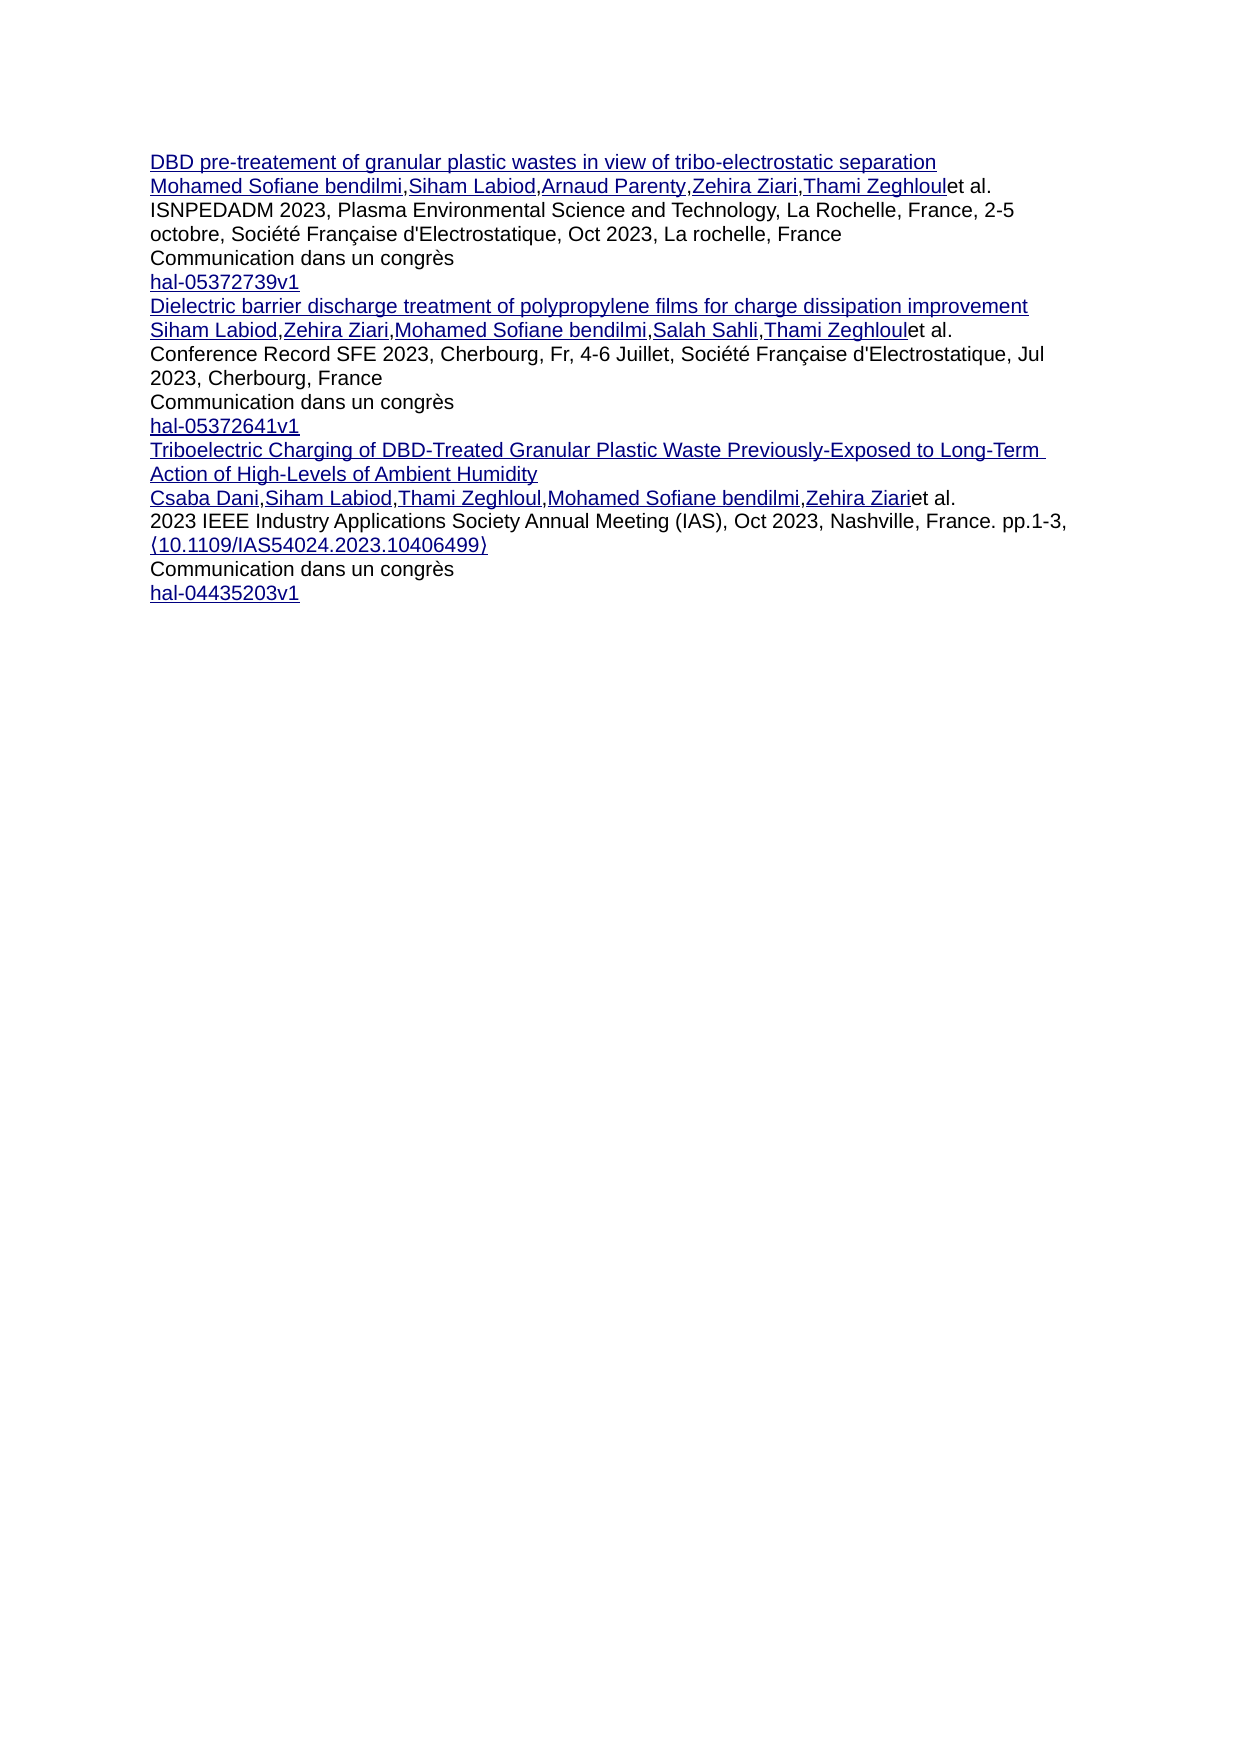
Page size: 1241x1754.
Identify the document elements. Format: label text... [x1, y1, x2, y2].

table_cell DBD pre-treatement of granular plastic wastes in view of tribo-electrostatic separation Mohamed Sofiane bendilmi,Siham Labiod,Arnaud Parenty,Zehira Ziari,Thami Zeghloulet al. ISNPEDADM 2023, Plasma Environmental Science and Technology, La Rochelle, France, 2-5 octobre, Société Française d'Electrostatique, Oct 2023, La rochelle, France Communication dans un congrès hal-05372739v1 [150, 150, 1090, 294]
table_cell Dielectric barrier discharge treatment of polypropylene films for charge dissipation improvement Siham Labiod,Zehira Ziari,Mohamed Sofiane bendilmi,Salah Sahli,Thami Zeghloulet al. Conference Record SFE 2023, Cherbourg, Fr, 4-6 Juillet, Société Française d'Electrostatique, Jul 2023, Cherbourg, France Communication dans un congrès hal-05372641v1 [150, 294, 1090, 437]
table_cell Triboelectric Charging of DBD-Treated Granular Plastic Waste Previously-Exposed to Long-Term Action of High-Levels of Ambient Humidity Csaba Dani,Siham Labiod,Thami Zeghloul,Mohamed Sofiane bendilmi,Zehira Ziariet al. 2023 IEEE Industry Applications Society Annual Meeting (IAS), Oct 2023, Nashville, France. pp.1-3, ⟨10.1109/IAS54024.2023.10406499⟩ Communication dans un congrès hal-04435203v1 [150, 438, 1090, 605]
